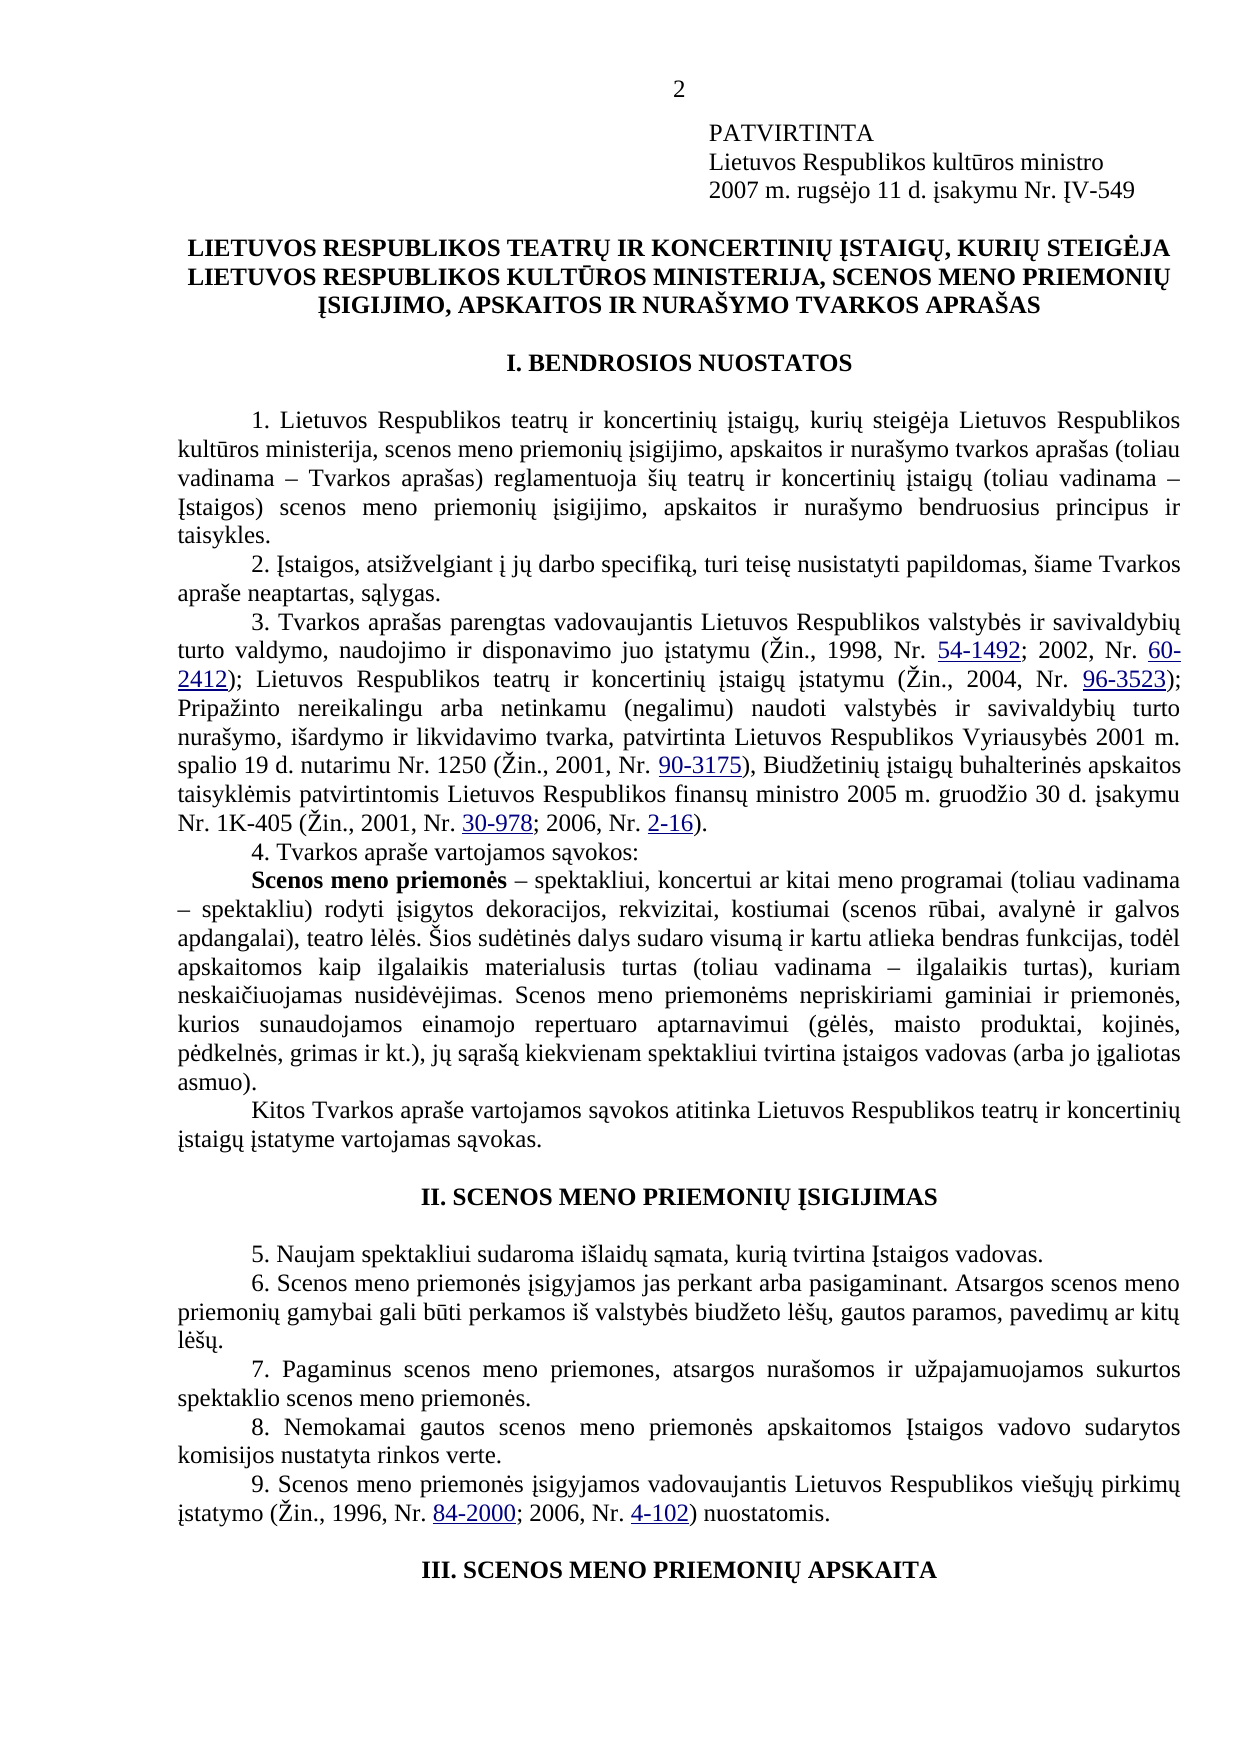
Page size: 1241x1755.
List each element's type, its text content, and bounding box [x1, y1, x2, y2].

text Scenos meno priemonės – spektakliui, koncertui ar kitai meno programai (toliau vadinama – spektakliu) rodyti įsigytos dekoracijos, rekvizitai, kostiumai (scenos rūbai, avalynė ir galvos apdangalai), teatro lėlės. Šios sudėtinės dalys sudaro visumą ir kartu atlieka bendras funkcijas, todėl apskaitomos kaip ilgalaikis materialusis turtas (toliau vadinama – ilgalaikis turtas), kuriam neskaičiuojamas nusidėvėjimas. Scenos meno priemonėms nepriskiriami gaminiai ir priemonės, kurios sunaudojamos einamojo repertuaro aptarnavimui (gėlės, maisto produktai, kojinės, pėdkelnės, grimas ir kt.), jų sąrašą kiekvienam spektakliui tvirtina įstaigos vadovas (arba jo įgaliotas asmuo). [177, 866, 1181, 1096]
text 2. Įstaigos, atsižvelgiant į jų darbo specifiką, turi teisę nusistatyti papildomas, šiame Tvarkos apraše neaptartas, sąlygas. [177, 549, 1181, 607]
text I. BENDROSIOS NUOSTATOS [177, 348, 1181, 377]
text 5. Naujam spektakliui sudaroma išlaidų sąmata, kurią tvirtina Įstaigos vadovas. [177, 1239, 1181, 1268]
text 8. Nemokamai gautos scenos meno priemonės apskaitomos Įstaigos vadovo sudarytos komisijos nustatyta rinkos verte. [177, 1412, 1181, 1469]
text Lietuvos Respublikos kultūros ministro [177, 147, 1181, 176]
text LIETUVOS RESPUBLIKOS TEATRŲ IR KONCERTINIŲ ĮSTAIGŲ, KURIŲ STEIGĖJA LIETUVOS RESPUBLIKOS KULTŪROS MINISTERIJA, SCENOS MENO PRIEMONIŲ ĮSIGIJIMO, APSKAITOS IR NURAŠYMO TVARKOS APRAŠAS [177, 233, 1181, 319]
text II. SCENOS MENO PRIEMONIŲ ĮSIGIJIMAS [177, 1182, 1181, 1211]
text PATVIRTINTA [177, 118, 1181, 147]
text Kitos Tvarkos apraše vartojamos sąvokos atitinka Lietuvos Respublikos teatrų ir koncertinių įstaigų įstatyme vartojamas sąvokas. [177, 1096, 1181, 1153]
text 7. Pagaminus scenos meno priemones, atsargos nurašomos ir užpajamuojamos sukurtos spektaklio scenos meno priemonės. [177, 1354, 1181, 1412]
text 4. Tvarkos apraše vartojamos sąvokos: [177, 837, 1181, 866]
text 6. Scenos meno priemonės įsigyjamos jas perkant arba pasigaminant. Atsargos scenos meno priemonių gamybai gali būti perkamos iš valstybės biudžeto lėšų, gautos paramos, pavedimų ar kitų lėšų. [177, 1268, 1181, 1354]
text III. SCENOS MENO PRIEMONIŲ APSKAITA [177, 1556, 1181, 1584]
text 3. Tvarkos aprašas parengtas vadovaujantis Lietuvos Respublikos valstybės ir savivaldybių turto valdymo, naudojimo ir disponavimo juo įstatymu (Žin., 1998, Nr. 54-1492; 2002, Nr. 60-2412); Lietuvos Respublikos teatrų ir koncertinių įstaigų įstatymu (Žin., 2004, Nr. 96-3523); Pripažinto nereikalingu arba netinkamu (negalimu) naudoti valstybės ir savivaldybių turto nurašymo, išardymo ir likvidavimo tvarka, patvirtinta Lietuvos Respublikos Vyriausybės 2001 m. spalio 19 d. nutarimu Nr. 1250 (Žin., 2001, Nr. 90-3175), Biudžetinių įstaigų buhalterinės apskaitos taisyklėmis patvirtintomis Lietuvos Respublikos finansų ministro 2005 m. gruodžio 30 d. įsakymu Nr. 1K-405 (Žin., 2001, Nr. 30-978; 2006, Nr. 2-16). [177, 607, 1181, 837]
text 2007 m. rugsėjo 11 d. įsakymu Nr. ĮV-549 [177, 176, 1181, 204]
text 1. Lietuvos Respublikos teatrų ir koncertinių įstaigų, kurių steigėja Lietuvos Respublikos kultūros ministerija, scenos meno priemonių įsigijimo, apskaitos ir nurašymo tvarkos aprašas (toliau vadinama – Tvarkos aprašas) reglamentuoja šių teatrų ir koncertinių įstaigų (toliau vadinama – Įstaigos) scenos meno priemonių įsigijimo, apskaitos ir nurašymo bendruosius principus ir taisykles. [177, 406, 1181, 549]
text 9. Scenos meno priemonės įsigyjamos vadovaujantis Lietuvos Respublikos viešųjų pirkimų įstatymo (Žin., 1996, Nr. 84-2000; 2006, Nr. 4-102) nuostatomis. [177, 1469, 1181, 1527]
